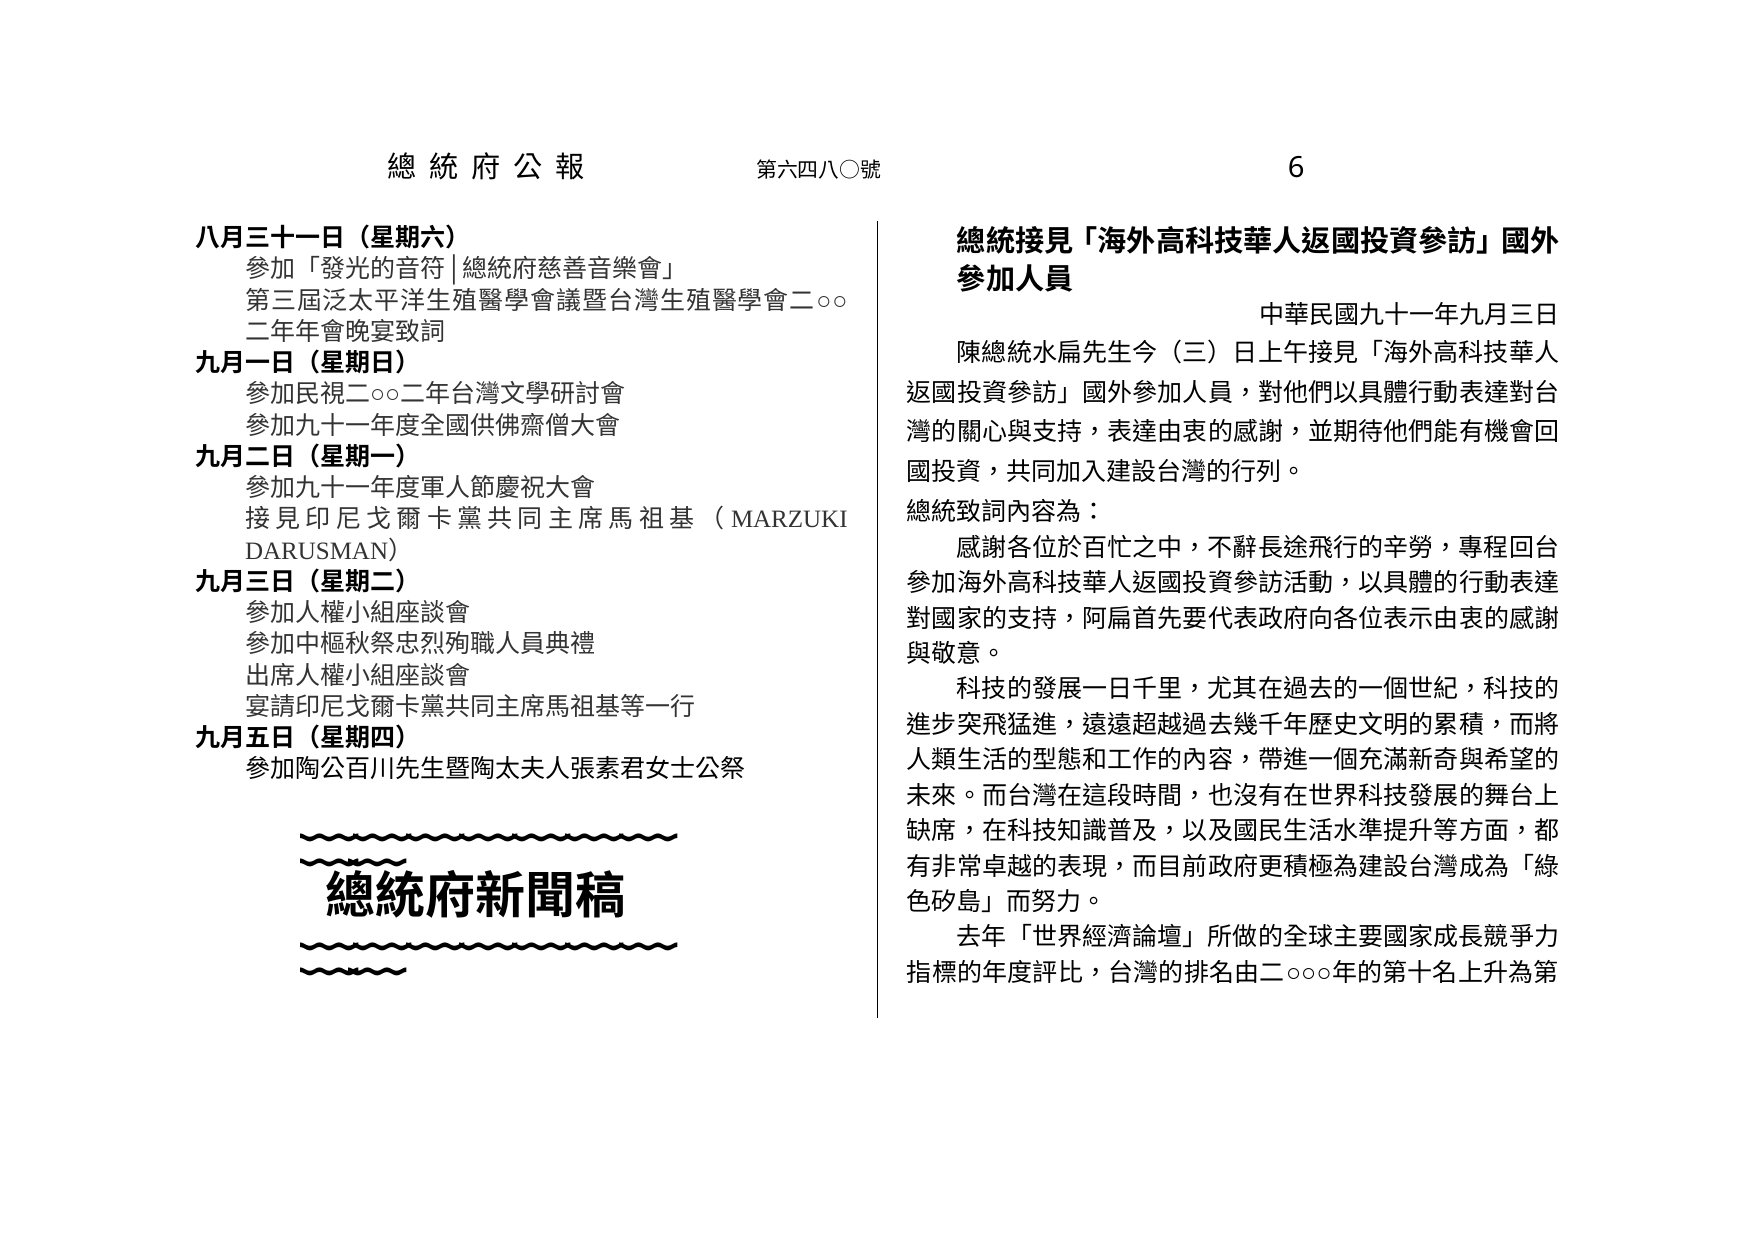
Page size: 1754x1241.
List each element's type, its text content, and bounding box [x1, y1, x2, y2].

text 參加九十一年度軍人節慶祝大會 [245, 472, 847, 503]
text 出席人權小組座談會 [245, 659, 847, 690]
text 總統接見「海外高科技華人返國投資參訪」國外參加人員 [957, 222, 1559, 297]
text 第三屆泛太平洋生殖醫學會議暨台灣生殖醫學會二○○二年年會晚宴致詞 [245, 284, 847, 347]
text 參加人權小組座談會 [245, 597, 847, 628]
table_cell ﹏﹏﹏﹏﹏﹏﹏﹏﹏ [297, 925, 680, 1000]
text 參加「發光的音符│總統府慈善音樂會」 [245, 253, 847, 284]
text 去年「世界經濟論壇」所做的全球主要國家成長競爭力指標的年度評比，台灣的排名由二○○○年的第十名上升為第 [907, 917, 1559, 988]
text 九月五日（星期四） [195, 722, 847, 753]
text 參加九十一年度全國供佛齋僧大會 [245, 409, 847, 440]
text 中華民國九十一年九月三日 [907, 297, 1559, 330]
text 總統致詞內容為： [907, 488, 1559, 528]
text 八月三十一日（星期六） [195, 222, 847, 253]
text 參加中樞秋祭忠烈殉職人員典禮 [245, 628, 847, 659]
text 參加民視二○○二年台灣文學研討會 [245, 378, 847, 409]
text 九月一日（星期日） [195, 347, 847, 378]
text 科技的發展一日千里，尤其在過去的一個世紀，科技的進步突飛猛進，遠遠超越過去幾千年歷史文明的累積，而將人類生活的型態和工作的內容，帶進一個充滿新奇與希望的未來。而台灣在這段時間，也沒有在世界科技發展的舞台上缺席，在科技知識普及，以及國民生活水準提升等方面，都有非常卓越的表現，而目前政府更積極為建設台灣成為「綠色矽島」而努力。 [907, 669, 1559, 917]
table_header ﹏﹏﹏﹏﹏﹏﹏﹏﹏ [297, 784, 680, 867]
text 接見印尼戈爾卡黨共同主席馬祖基（MARZUKI DARUSMAN） [245, 503, 847, 565]
text 宴請印尼戈爾卡黨共同主席馬祖基等一行 [245, 690, 847, 722]
table_cell 總統府新聞稿 [297, 867, 680, 925]
text 九月三日（星期二） [195, 565, 847, 597]
text 感謝各位於百忙之中，不辭長途飛行的辛勞，專程回台參加海外高科技華人返國投資參訪活動，以具體的行動表達對國家的支持，阿扁首先要代表政府向各位表示由衷的感謝與敬意。 [907, 528, 1559, 669]
text 陳總統水扁先生今（三）日上午接見「海外高科技華人返國投資參訪」國外參加人員，對他們以具體行動表達對台灣的關心與支持，表達由衷的感謝，並期待他們能有機會回國投資，共同加入建設台灣的行列。 [907, 330, 1559, 488]
text 參加陶公百川先生暨陶太夫人張素君女士公祭 [245, 753, 847, 784]
text 九月二日（星期一） [195, 440, 847, 472]
